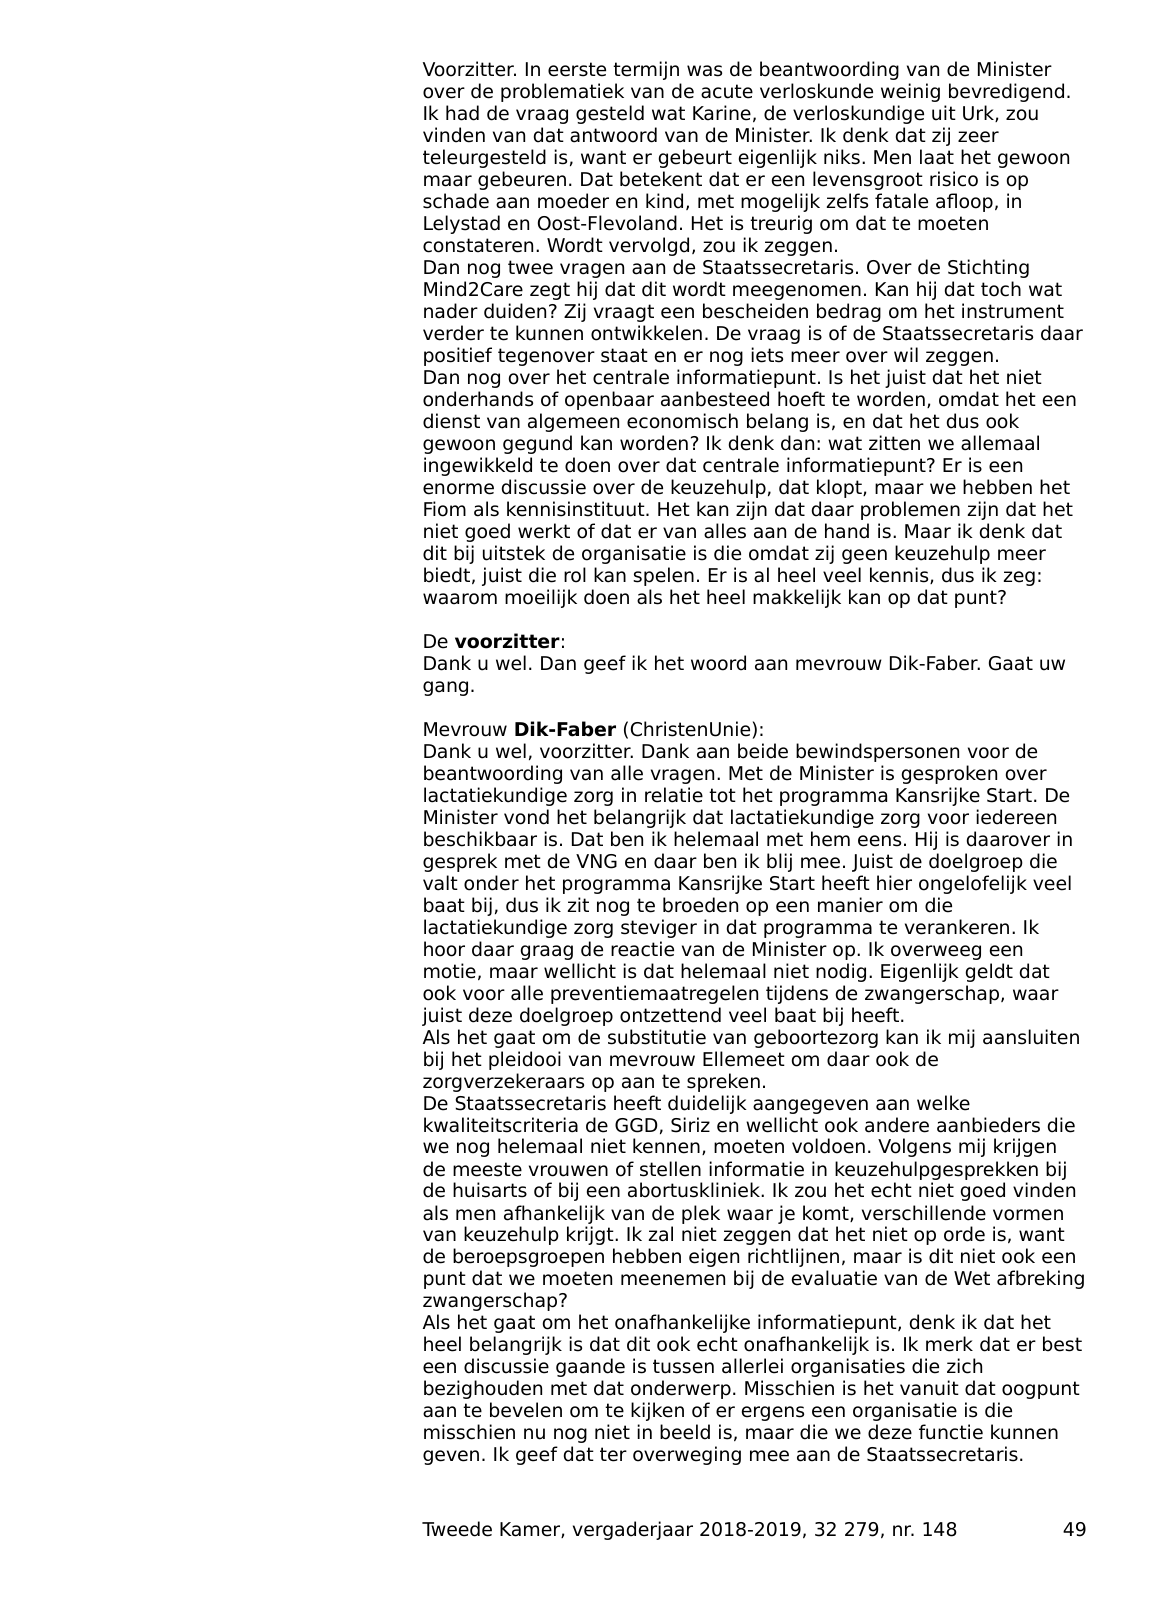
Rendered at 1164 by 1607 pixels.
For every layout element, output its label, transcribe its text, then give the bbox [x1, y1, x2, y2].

text Dan nog over het centrale informatiepunt. Is het juist dat het niet onderhands of openbaar aanbesteed hoeft te worden, omdat het een dienst van algemeen economisch belang is, en dat het dus ook gewoon gegund kan worden? Ik denk dan: wat zitten we allemaal ingewikkeld te doen over dat centrale informatiepunt? Er is een enorme discussie over de keuzehulp, dat klopt, maar we hebben het Fiom als kennisinstituut. Het kan zijn dat daar problemen zijn dat het niet goed werkt of dat er van alles aan de hand is. Maar ik denk dat dit bij uitstek de organisatie is die omdat zij geen keuzehulp meer biedt, juist die rol kan spelen. Er is al heel veel kennis, dus ik zeg: waarom moeilijk doen als het heel makkelijk kan op dat punt? [422, 367, 1087, 608]
text Dank u wel. Dan geef ik het woord aan mevrouw Dik-Faber. Gaat uw gang. [422, 653, 1087, 697]
text Voorzitter. In eerste termijn was de beantwoording van de Minister over de problematiek van de acute verloskunde weinig bevredigend. Ik had de vraag gesteld wat Karine, de verloskundige uit Urk, zou vinden van dat antwoord van de Minister. Ik denk dat zij zeer teleurgesteld is, want er gebeurt eigenlijk niks. Men laat het gewoon maar gebeuren. Dat betekent dat er een levensgroot risico is op schade aan moeder en kind, met mogelijk zelfs fatale afloop, in Lelystad en Oost-Flevoland. Het is treurig om dat te moeten constateren. Wordt vervolgd, zou ik zeggen. [422, 59, 1087, 257]
text Dank u wel, voorzitter. Dank aan beide bewindspersonen voor de beantwoording van alle vragen. Met de Minister is gesproken over lactatiekundige zorg in relatie tot het programma Kansrijke Start. De Minister vond het belangrijk dat lactatiekundige zorg voor iedereen beschikbaar is. Dat ben ik helemaal met hem eens. Hij is daarover in gesprek met de VNG en daar ben ik blij mee. Juist de doelgroep die valt onder het programma Kansrijke Start heeft hier ongelofelijk veel baat bij, dus ik zit nog te broeden op een manier om die lactatiekundige zorg steviger in dat programma te verankeren. Ik hoor daar graag de reactie van de Minister op. Ik overweeg een motie, maar wellicht is dat helemaal niet nodig. Eigenlijk geldt dat ook voor alle preventiemaatregelen tijdens de zwangerschap, waar juist deze doelgroep ontzettend veel baat bij heeft. [422, 741, 1087, 1027]
text De voorzitter: [422, 631, 1087, 653]
text Als het gaat om de substitutie van geboortezorg kan ik mij aansluiten bij het pleidooi van mevrouw Ellemeet om daar ook de zorgverzekeraars op aan te spreken. [422, 1027, 1087, 1092]
text Dan nog twee vragen aan de Staatssecretaris. Over de Stichting Mind2Care zegt hij dat dit wordt meegenomen. Kan hij dat toch wat nader duiden? Zij vraagt een bescheiden bedrag om het instrument verder te kunnen ontwikkelen. De vraag is of de Staatssecretaris daar positief tegenover staat en er nog iets meer over wil zeggen. [422, 257, 1087, 367]
text De Staatssecretaris heeft duidelijk aangegeven aan welke kwaliteitscriteria de GGD, Siriz en wellicht ook andere aanbieders die we nog helemaal niet kennen, moeten voldoen. Volgens mij krijgen de meeste vrouwen of stellen informatie in keuzehulpgesprekken bij de huisarts of bij een abortuskliniek. Ik zou het echt niet goed vinden als men afhankelijk van de plek waar je komt, verschillende vormen van keuzehulp krijgt. Ik zal niet zeggen dat het niet op orde is, want de beroepsgroepen hebben eigen richtlijnen, maar is dit niet ook een punt dat we moeten meenemen bij de evaluatie van de Wet afbreking zwangerschap? [422, 1092, 1087, 1312]
text Mevrouw Dik-Faber (ChristenUnie): [422, 719, 1087, 741]
text Als het gaat om het onafhankelijke informatiepunt, denk ik dat het heel belangrijk is dat dit ook echt onafhankelijk is. Ik merk dat er best een discussie gaande is tussen allerlei organisaties die zich bezighouden met dat onderwerp. Misschien is het vanuit dat oogpunt aan te bevelen om te kijken of er ergens een organisatie is die misschien nu nog niet in beeld is, maar die we deze functie kunnen geven. Ik geef dat ter overweging mee aan de Staatssecretaris. [422, 1312, 1087, 1466]
